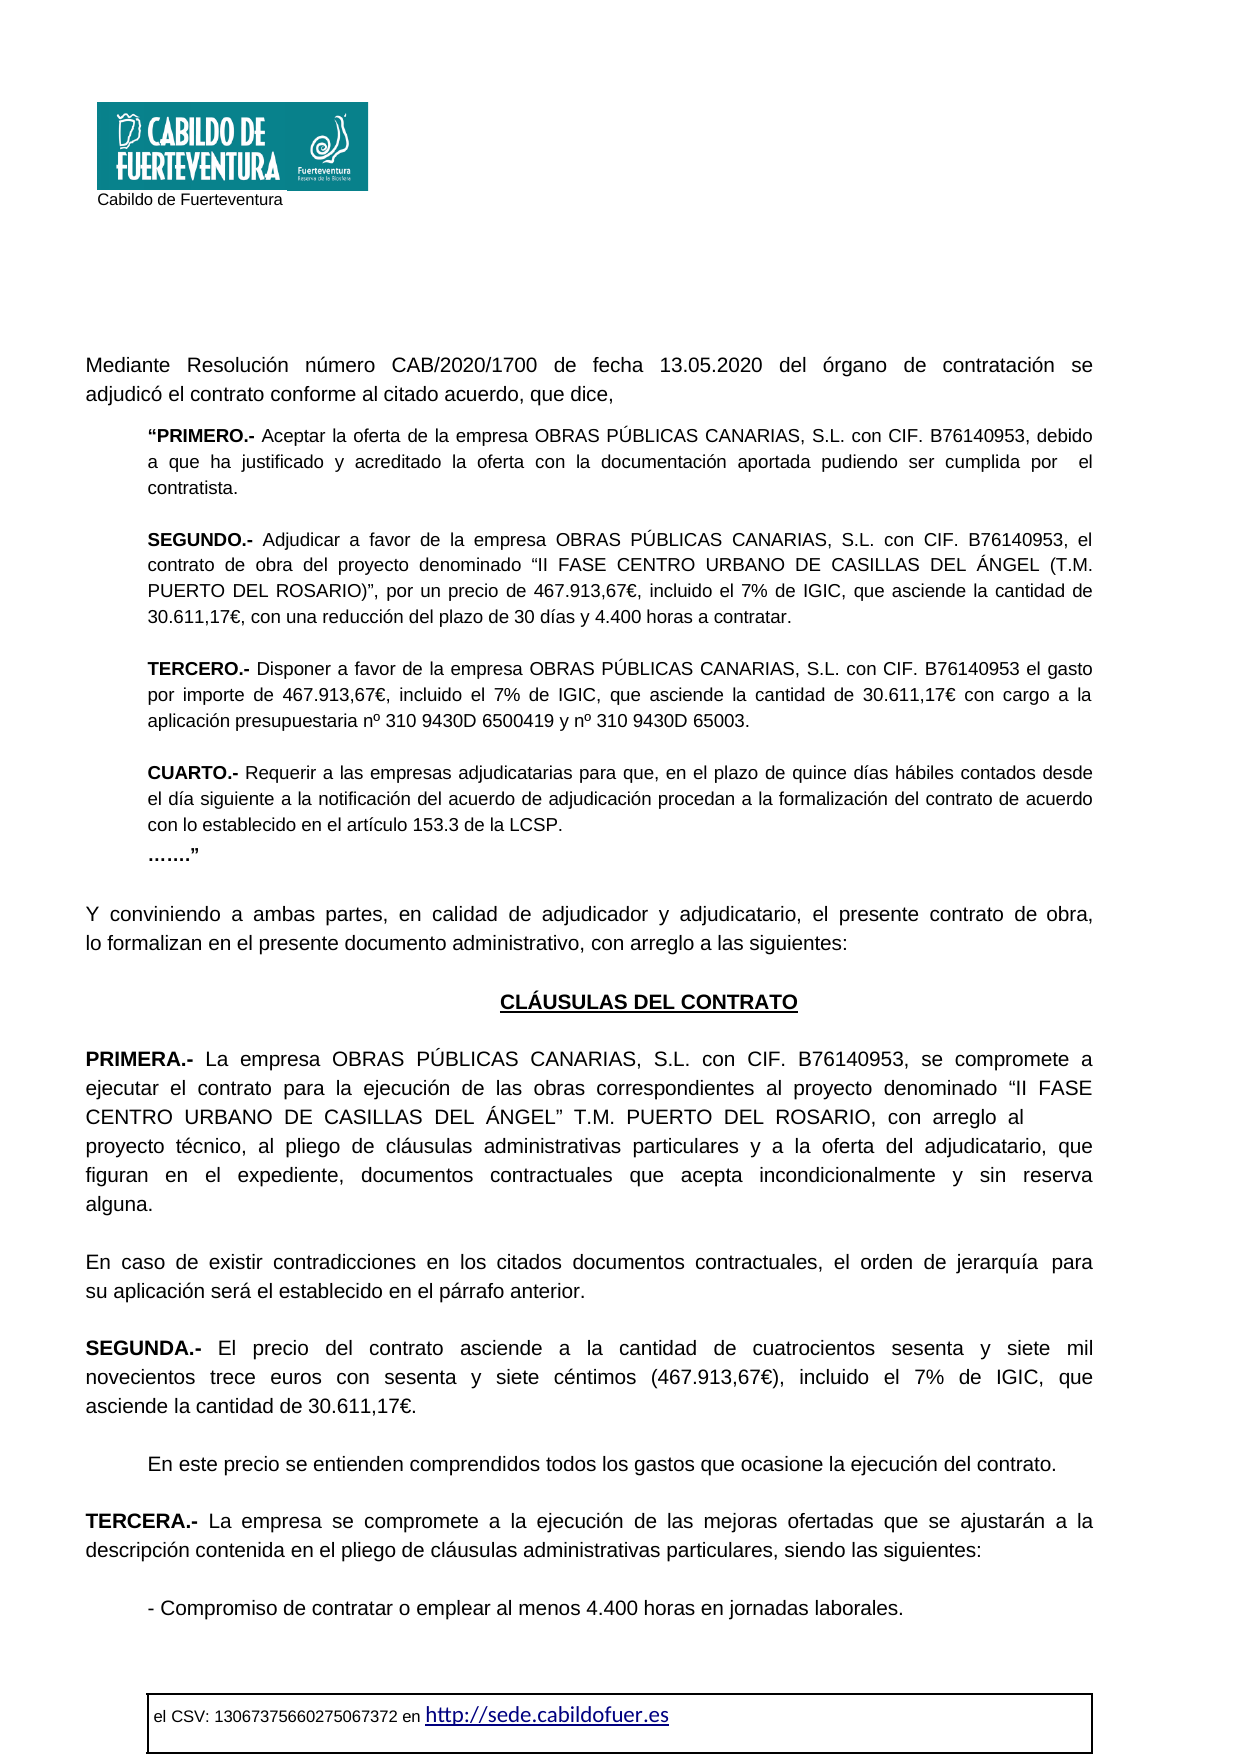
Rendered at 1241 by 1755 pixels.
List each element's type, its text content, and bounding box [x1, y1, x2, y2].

text Mediante Resolución número CAB/2020/1700 de fecha 13.05.2020 del órgano de contratación se adjudicó el contrato conforme al citado acuerdo, que dice, [85, 352, 1093, 405]
text En este precio se entienden comprendidos todos los gastos que ocasione la ejecución del contrato. [147, 1452, 1107, 1476]
text - Compromiso de contratar o emplear al menos 4.400 horas en jornadas laborales. [147, 1596, 1107, 1620]
text Y conviniendo a ambas partes, en calidad de adjudicador y adjudicatario, el presente contrato de obra, lo formalizan en el presente documento administrativo, con arreglo a las siguientes: [85, 902, 1093, 954]
text proyecto técnico, al pliego de cláusulas administrativas particulares y a la oferta del adjudicatario, que figuran en el expediente, documentos contractuales que acepta incondicionalmente y sin reserva alguna. [85, 1134, 1093, 1216]
text SEGUNDO.- Adjudicar a favor de la empresa OBRAS PÚBLICAS CANARIAS, S.L. con CIF. B76140953, el contrato de obra del proyecto denominado “II FASE CENTRO URBANO DE CASILLAS DEL ÁNGEL (T.M. PUERTO DEL ROSARIO)”, por un precio de 467.913,67€, incluido el 7% de IGIC, que asciende la cantidad de 30.611,17€, con una reducción del plazo de 30 días y 4.400 horas a contratar. [147, 528, 1093, 628]
text CUARTO.- Requerir a las empresas adjudicatarias para que, en el plazo de quince días hábiles contados desde el día siguiente a la notificación del acuerdo de adjudicación procedan a la formalización del contrato de acuerdo con lo establecido en el artículo 153.3 de la LCSP. [147, 762, 1093, 835]
text …….” [147, 843, 1107, 865]
text “PRIMERO.- Aceptar la oferta de la empresa OBRAS PÚBLICAS CANARIAS, S.L. con CIF. B76140953, debido a que ha justificado y acreditado la oferta con la documentación aportada pudiendo ser cumplida por el contratista. [147, 424, 1093, 498]
text TERCERA.- La empresa se compromete a la ejecución de las mejoras ofertadas que se ajustarán a la descripción contenida en el pliego de cláusulas administrativas particulares, siendo las siguientes: [85, 1509, 1093, 1562]
text PRIMERA.- La empresa OBRAS PÚBLICAS CANARIAS, S.L. con CIF. B76140953, se compromete a ejecutar el contrato para la ejecución de las obras correspondientes al proyecto denominado “II FASE CENTRO URBANO DE CASILLAS DEL ÁNGEL” T.M. PUERTO DEL ROSARIO, con arreglo al [85, 1047, 1093, 1129]
text SEGUNDA.- El precio del contrato asciende a la cantidad de cuatrocientos sesenta y siete mil novecientos trece euros con sesenta y siete céntimos (467.913,67€), incluido el 7% de IGIC, que asciende la cantidad de 30.611,17€. [85, 1336, 1093, 1418]
text En caso de existir contradicciones en los citados documentos contractuales, el orden de jerarquía para su aplicación será el establecido en el párrafo anterior. [85, 1249, 1093, 1302]
text TERCERO.- Disponer a favor de la empresa OBRAS PÚBLICAS CANARIAS, S.L. con CIF. B76140953 el gasto por importe de 467.913,67€, incluido el 7% de IGIC, que asciende la cantidad de 30.611,17€ con cargo a la aplicación presupuestaria nº 310 9430D 6500419 y nº 310 9430D 65003. [147, 658, 1093, 731]
subtitle CLÁUSULAS DEL CONTRATO [500, 990, 1107, 1014]
